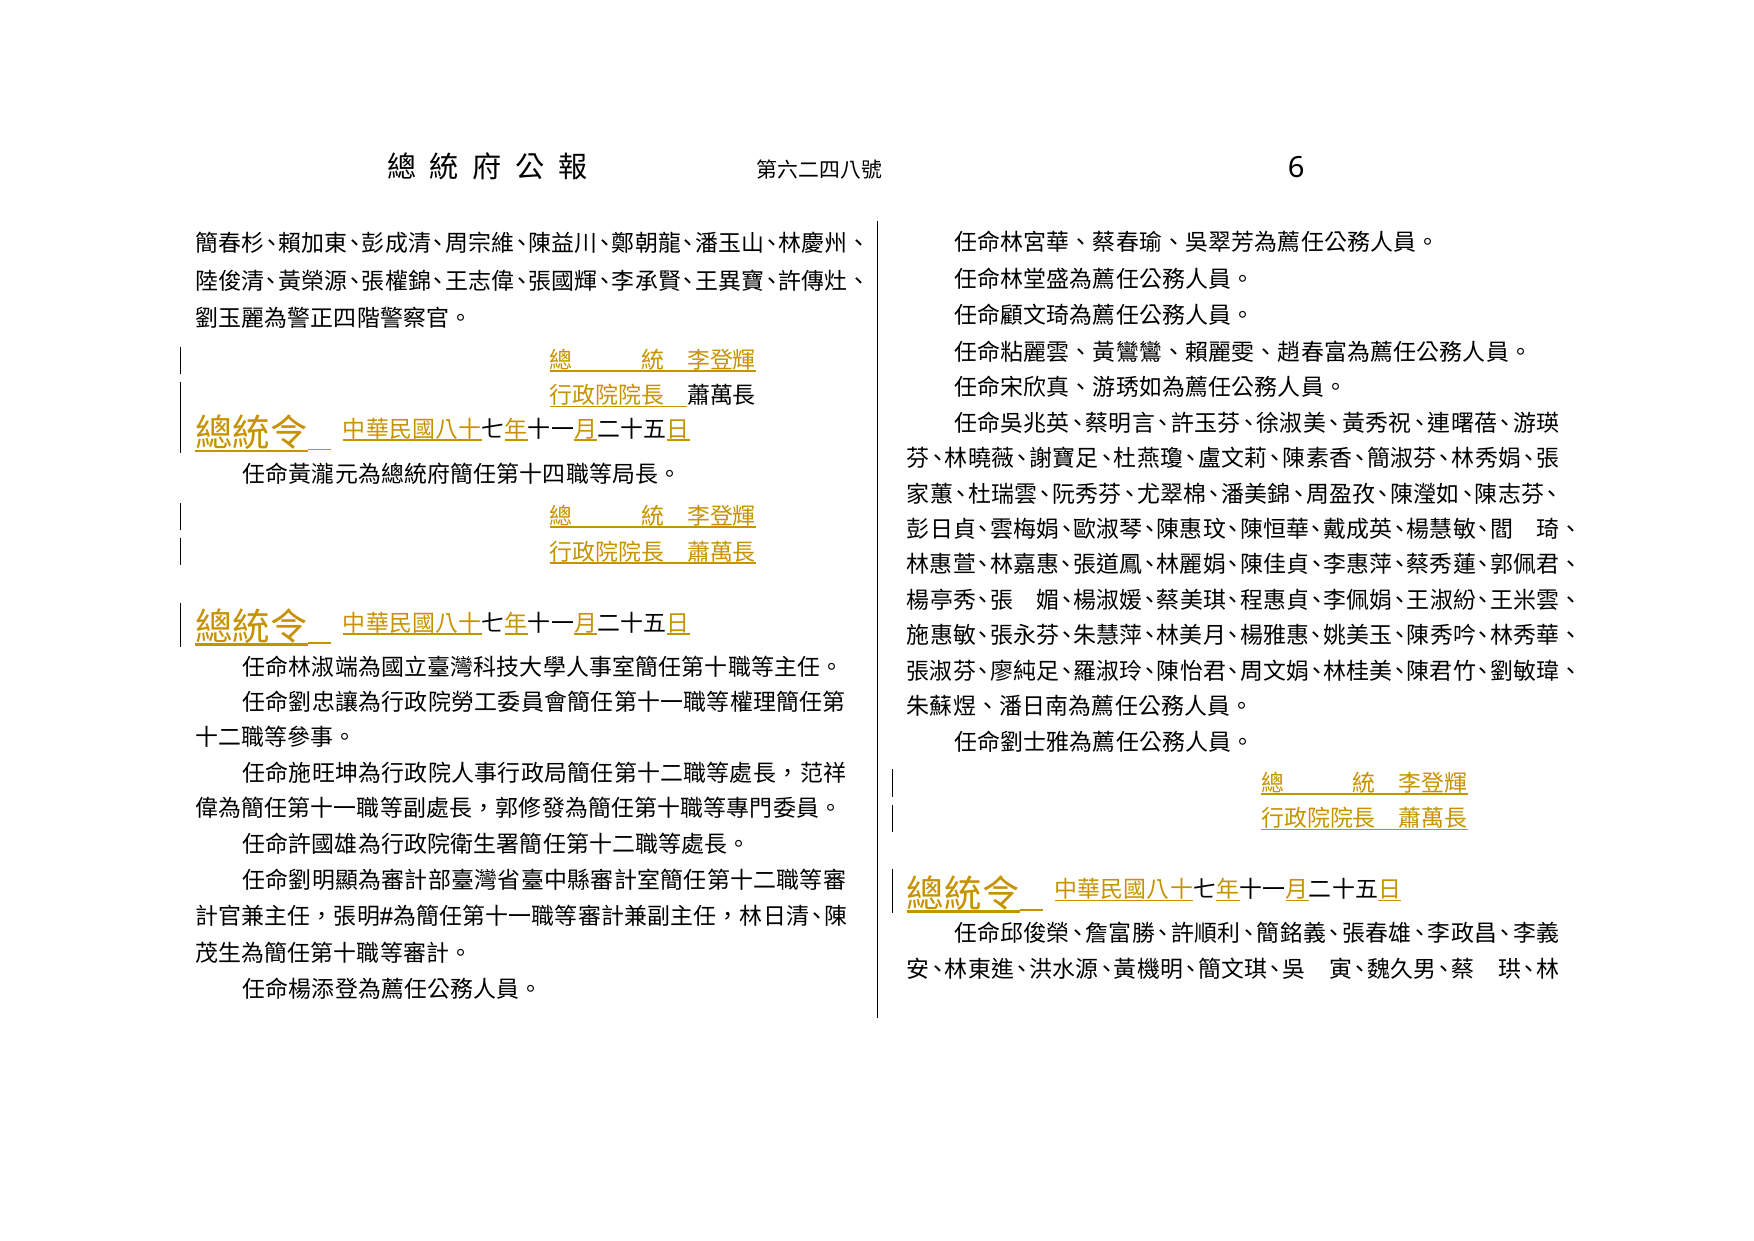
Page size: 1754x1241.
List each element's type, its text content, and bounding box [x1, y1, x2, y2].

text 任命粘麗雲、黃鸞鸞、賴麗雯、趙春富為薦任公務人員。 [907, 331, 1559, 367]
table_header 總統令 [904, 870, 1051, 913]
text 行政院院長 蕭萬長 [195, 382, 847, 409]
table_header 中華民國八十七年十一月二十五日 [340, 603, 852, 647]
text 總 統 李登輝 [907, 769, 1559, 797]
text 任命王韻能、柳文鎮、廖慶文、吳國火、謝有明、蕭紹廉、余正雄、方忠良、陳治明、翁榜顯、余政毅、李政順、蔡坤勇、黃福星、張坤松、楊明畢、邱富梅、戴秀宜、沈振榮、姚健行、魏文輝、龍榮森、許萬成、葉恒豐、劉茂田、李光富、李德春、牧公孚、謝上流、曾德昌、余世鵬、張仁慶、許博彥、薛能烘、蔡振宏、吳貴雲、謝堭堯、廖佳民、蕭建致、蘇永昌、林昺輝、楊三連、陳文環、李健誠、牙盛德、楊明昇、黃瑞祥、葉日汶、陳永豊、陳慶章、潘復華、李正宗、荊少安、林明德、張兩全、鄭國忠、王慶城、吳正德、吳照陽、劉文喜、郭建旺、張進發、程誠哲、張守琛、蕭茂發、趙令翔、林德錢、古萬福、陳金忠、沈鳳漳、李宏鈞、董木榮、吳森曙、劉建成、江育珍、謝益鑣為警正三階警察官，吳金憲、李綜仁、江德煥、楊華元、邱桂章、陳金城、陳學興、許燈祥、陳文政、蕭志維、林禮芳、高南先、楊健文、林 西、邱萬金、方榮祥、李士衡、蔡生坤、吳竹雄、劉建福、王玉卿、張玉順、劉柏松、吳瓊瑞、李勝次、吳劉勝、鄭莉梅、黃政治、黃清祥、盧慶隆、施文仲、鄧中義、黃駿耀、林俊廷、陳錦宗、黃紹民、陳玉恭、周國強、易耀中、蕭瑞鵬、梁仲銘、梁清暉、吳英俊、吳鳳屘、蔡維興、林麗秋、洪旭昌、李 明、張金松、林峻宇、蔡正源、吳景衡、陳式章、王志弘、鄒仁華、許全平、何碧滄、劉忠寶、蔣維德、許芥彰、吳國士、林榮立、李義豐、蕭國光、莊宗榮、許倉仁、潘鏡文、錢民光、鄭豐慶、廖文團、張仲選、羅勝南、胡興隆、陳永儒、魏華勳、梁興祺、吳政憲、全啟君、黃國棋、羅統明、蔡鴻濱、賴振欽、張發金、黃源平、邱欽厚、林柏年、林嘉模、劉玉杭、王彬暉、楊百芳、劉建良、張釧堂、楊朝賢、鄭朝明、陳俊綱、楊豐輔、徐豊裕、陳鴻鈞、陳聰敏、洪茂發、羅校琪、許瑞琪、黃文美、黃崇銘、黃俊峰、賴東輝、遲尚國、呂芳典、彭德銘、吳明哲、吳智雄、游新枝、季克中、楊俊傑、陳一中、林 石、謝乾一、劉金山、卓明順、林東星、葉文貴、廖長興、趙龍山、林 璿、徐金達、郭金順、吳定豐、江日文、賴洪后、陳永明、曾正裕、黃春喜、劉天霖、盧文正、呂怡德、廖梓煌、陳宏智、陳福祥、吳聲榮、吳文欽、胡毓鍾、胡逸嫻、程冀沄、王玉貞、王慰繼、劉清法、周冠宏、林良鐘、呂堯文、萬迎新、葉元清、呂芳逸、劉邦誠、徐春財、洪福麟、歐陽勇、林玉城、孫明輝、陳英傑、侯文堂、蔡光武、謝乾正、張雄喨、羅新田、張維斌、張金胤、田立琛、邱欽郎、涂進權、吳昇曄、邱世文、施翔哲、湯勝祥、邱世源、黃明凱、黃連成、李明輝、梅龍生、陳修文、王玉娟、賴家華、黃學全、周至誠、孫志雄、林貝嵐、林明寬、江伯晟、許正尚、陳照進、朱運浮、戴旋揮、陳瑞珠、彭衍政、洪正聰、林漢城、沈介茗、林國禎、莊賢敏、林見成、邱啟晉、蔡琦南、黃秀吉、李水忠、林明旺、郭志忠、李文政、施財圍、邱宗柏、古進宏、羅文榜、張展富、林光惠、林衍揚、張裕、劉德錦、吳建成、曾盛鉉、許錦波、郭淑華、林金堂、黃 錦、古張明、丁啟松、林岳賢、莊立昇、徐華翰、林敏雄、林宏河、劉興榮、張士忠、王元科、簡春杉、賴加東、彭成清、周宗維、陳益川、鄭朝龍、潘玉山、林慶州、陸俊清、黃榮源、張權錦、王志偉、張國輝、李承賢、王異寶、許傳灶、劉玉麗為警正四階警察官。 [195, 222, 847, 334]
text 任命林宮華、蔡春瑜、吳翠芳為薦任公務人員。 [907, 222, 1559, 258]
text 任命林淑端為國立臺灣科技大學人事室簡任第十職等主任。 [195, 647, 847, 682]
text 任命施旺坤為行政院人事行政局簡任第十二職等處長，范祥偉為簡任第十一職等副處長，郭修發為簡任第十職等專門委員。 [195, 753, 847, 824]
text 行政院院長 蕭萬長 [907, 805, 1559, 832]
table_header 總統令 [192, 409, 340, 453]
text 任命宋欣真、游琇如為薦任公務人員。 [907, 367, 1559, 403]
text 任命許國雄為行政院衛生署簡任第十二職等處長。 [195, 824, 847, 859]
text 任命黃瀧元為總統府簡任第十四職等局長。 [195, 453, 847, 490]
text 任命顧文琦為薦任公務人員。 [907, 294, 1559, 331]
text 行政院院長 蕭萬長 [195, 538, 847, 565]
text 總 統 李登輝 [195, 503, 847, 530]
text 總 統 李登輝 [195, 347, 847, 374]
text 任命劉士雅為薦任公務人員。 [907, 722, 1559, 757]
text 任命邱俊榮、詹富勝、許順利、簡銘義、張春雄、李政昌、李義安、林東進、洪水源、黃機明、簡文琪、吳 寅、魏久男、蔡 珙、林以忠、林順孝、李錦楨、陳保郎、賴錫煌、林國權、蘇偉德、鄭建忠、曾公亮、蕭清福、陳品政、陳瑞沛、郭學林、陳忠泰、陳矜慧、陳嘉宏、吳再豐、張文川、陳志文、陳志鵬、洪永薰、鄒士陵、蔡宗和、董壽美、郭汶川、吳子正、李素英、顏宏文、陳金昌、陳明城、張義能、李文興、梁武雄、李進和、陳中權、陳維仁、袁筱龍、楊光旭、柯金振、李安景、吳國熏、洪松田、熊德仁、陳哲信、林文卿、簡榮芳、張國棟、蕭永霖、簡樹炘、黃金石、吳清風、李謀坦、黃彩鵲、林朝本、魏崇聖、李威勳、蔡銘照、籃榮水、楊正雄、林大江、洪昭煜、伍建進、黃茂峰、張益誠、王志明、張閔智、鍾源明、施志強、陳志銘、蕭輔助、周靜智、錢國深、吳國樑、黃秀蕊、柯東昌、曾鏘樺、陳俊聖、郭紅希、林政憲、陳有德、許原儒、游文裕、蘇珠美、歐俊佑、張世宗、張游舜、何世雄、陳誌苑、陳威串、賴俊銘、高崇斌、陳耀誠、張銘曄、紀魯明、涂瑞湮、段孝文、陳進添、黃國芳、廖源明、詹武財、洪東昇、陳俊堯、黃聰穎、謝傳約、蕭國陽、謝隆志、陳文正、陳春富、顏百男、陳世儒、陳崇智、張秋漢、潘俊和、柯志謀、黃明充、董淑真、翁水成、洪國志、陳麗雲、林新禎、楊振延、林嘉添、黃瓊慧、蔡筆全、李清涼、黃勝潭、簡淑娟、簡吉慶、吳錫宜、張錫淵、張志明、李守治、廖志仁、白玲怡、施文村、莊秀玲、陳嘉興、許訓育、蔡木俊、江坤棋、賴澄波、洪慶民、劉昌其、鐘郁奇、陳奇銘、邱國魁、蘇俊吉、陳志盛、林佑嘉、林文智、洪君業、林慶松、林永森、張清松、廖振雄、沈錫如、曾憲華、高政賢、黃隆海、高瑞志、潘福明、黃耀祥、黃世華、溫增智、蔡哲勳、陳志勇、莊明琪、劉獻燦、簡耀宗、陳忠富、王志遠、白育益、宋恆佳、李峰名、羅慶銘、劉如凱、林金和、張衡昇、林育志、邱政文、陳月英、劉士億、廖乃毅、張邦郁、林志善、謝哲、陳宗勝、林玉麟、王辛益、黃正哲、羅忠平、江玉延、陳淑娟、蔡勝興、陳坤松、許書榮、馬銘翔、張敏芬、劉坤裕、王明竹、張譽和、林健民、吳明威、李聰州、許由松、黃春麟、游錫鈴、高德明、何進財、陳孟飛、蘭光明、林三岳、張森芳、廖彥喬、巫文正、陳名星、高進發、謝明智、黃孟炎、何光正、鄭 訓、方光雄、陳岳謄、吳嘉宏、黃元明、丁詠晉、蕭鴻毅、陳廷聰、張國洲、張清標、張慶福、林永恭、黃德泰、洪維彬、曾啟元、陳煥昇、潘書生、劉政佑、賴國吉、湯敬哲、黃新圖、彭正秋、曾星明、莊增同、余定全、余志明、田東民、陳豪亮、陳居濋、陳進福、林金榮、許士忠、林忠賢、林寬達、劉俊傑、陳世銘、陳冠良、李照勝、莊龍厚、林慶賀、曾國棟、謝承儒、陳萬全、岳慶祥、林其堂、錢宏泰、劉基、潘振發、簡文、陳平賢、簡柄賢、廖錫、彭煥麟、簡俊富、林新慶、陳宏德、王煇煌、張晉鎰、許詮奇、張 論、劉伯祐、鄒志輝、蔡文泉、徐惠真、邱德智、陳柳崇、林昇勳、賴新壁、施堂寶、簡世貴、莊榮政、許龍、吳政傑、蕭信爐、張金仁、張啟原、廖昭助、陳萬得、胡富原、陳松魁、余昭憲、劉宏哲、吳俊彥、邱武璋、黃宏立、廖紹燦、曾榮源、張世雄、邱和世、黃志、李川霖、林宏柏、石銘進、楊信立、巫文祥、吳世緯、謝福庭、林士賢為警正四階警察官。 [907, 913, 1559, 985]
text 任命劉忠讓為行政院勞工委員會簡任第十一職等權理簡任第十二職等參事。 [195, 682, 847, 753]
text 任命劉明顯為審計部臺灣省臺中縣審計室簡任第十二職等審計官兼主任，張明為簡任第十一職等審計兼副主任，林日清、陳茂生為簡任第十職等審計。 [195, 859, 847, 968]
text 任命吳兆英、蔡明言、許玉芬、徐淑美、黃秀祝、連曙蓓、游瑛芬、林曉薇、謝寶足、杜燕瓊、盧文莉、陳素香、簡淑芬、林秀娟、張家蕙、杜瑞雲、阮秀芬、尤翠棉、潘美錦、周盈孜、陳瀅如、陳志芬、彭日貞、雲梅娟、歐淑琴、陳惠玟、陳恒華、戴成英、楊慧敏、閻 琦、林惠萱、林嘉惠、張道鳳、林麗娟、陳佳貞、李惠萍、蔡秀蓮、郭佩君、楊亭秀、張 媚、楊淑媛、蔡美琪、程惠貞、李佩娟、王淑紛、王米雲、施惠敏、張永芬、朱慧萍、林美月、楊雅惠、姚美玉、陳秀吟、林秀華、張淑芬、廖純足、羅淑玲、陳怡君、周文娟、林桂美、陳君竹、劉敏瑋、朱蘇煜、潘日南為薦任公務人員。 [907, 403, 1559, 722]
table_header 中華民國八十七年十一月二十五日 [340, 409, 852, 453]
text 任命林堂盛為薦任公務人員。 [907, 258, 1559, 294]
table_header 中華民國八十七年十一月二十五日 [1051, 870, 1564, 913]
table_header 總統令 [192, 603, 340, 647]
text 任命楊添登為薦任公務人員。 [195, 968, 847, 1005]
